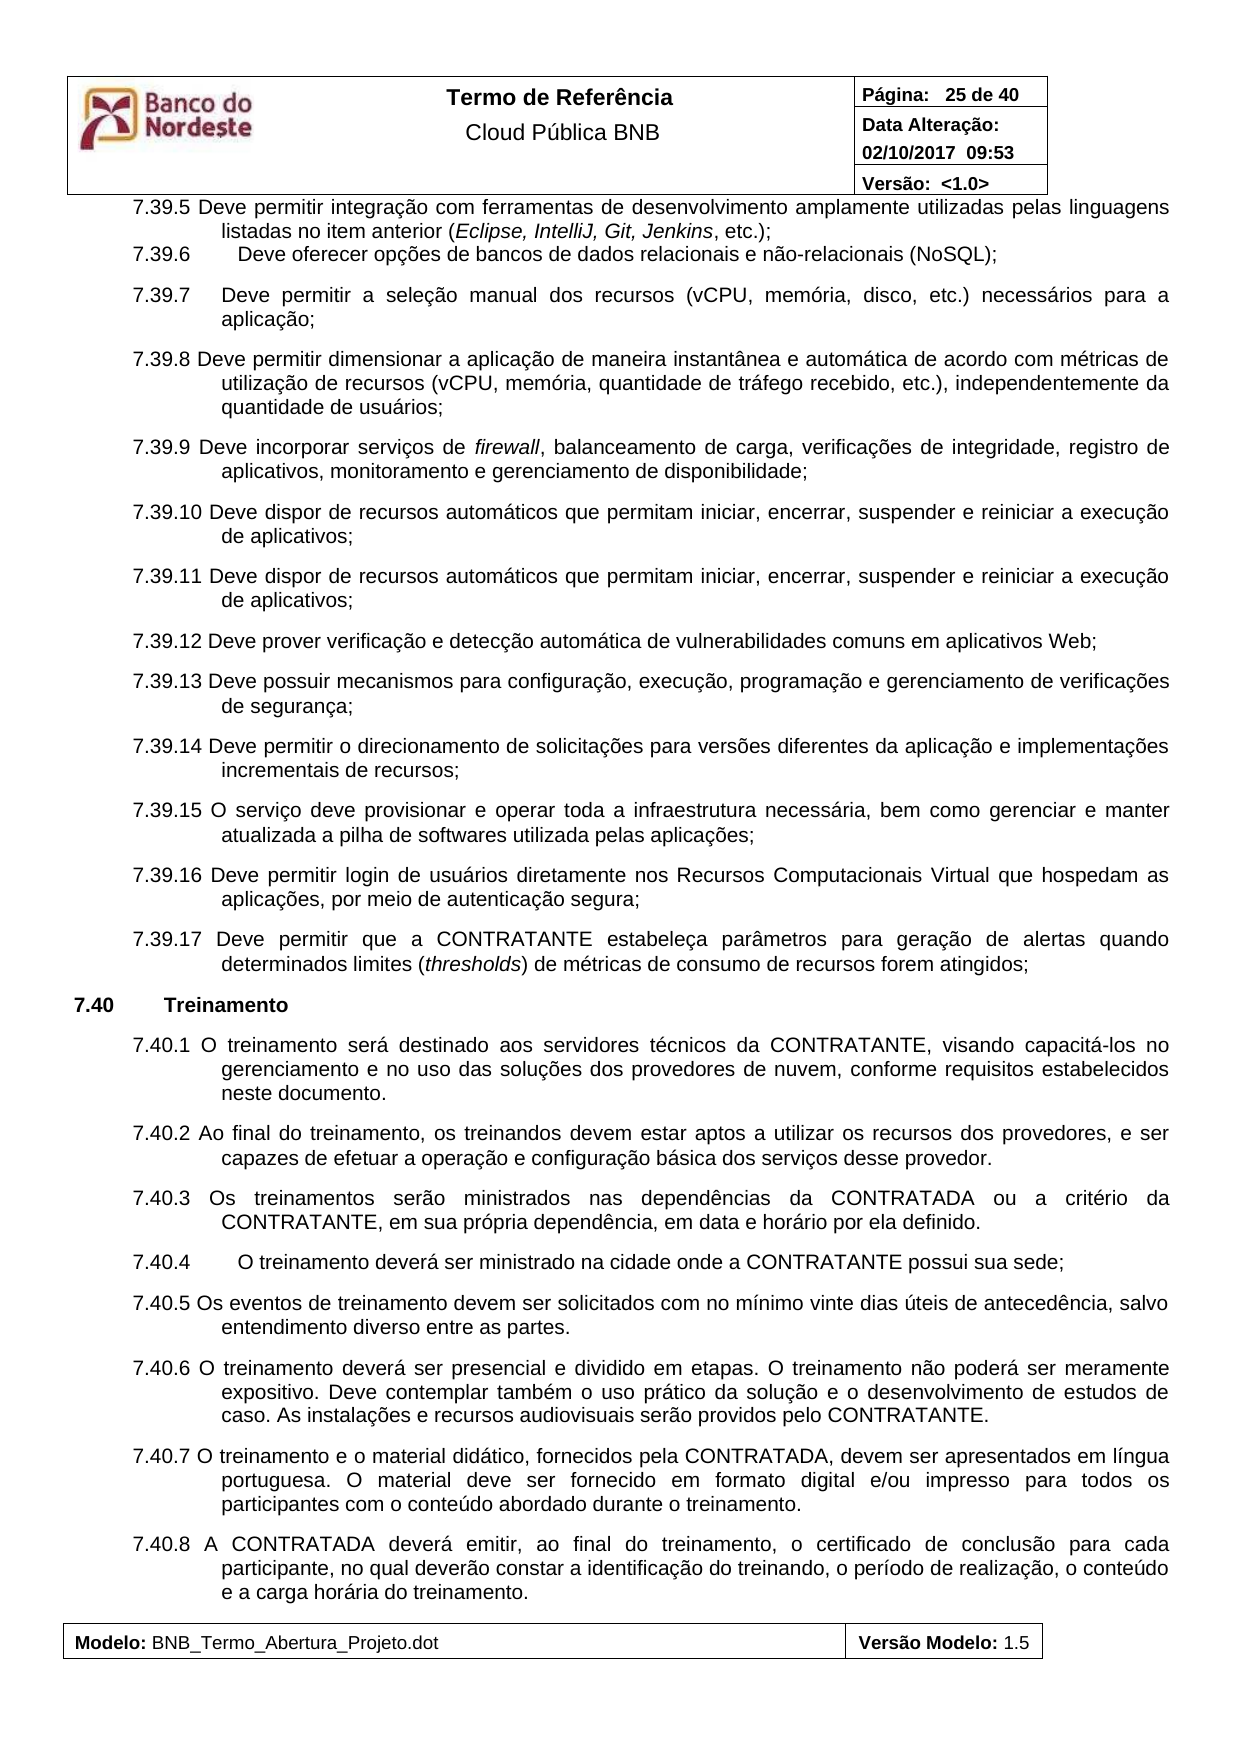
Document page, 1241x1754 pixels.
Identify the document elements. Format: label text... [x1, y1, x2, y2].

text 7.39.7 Deve permitir a seleção manual dos recursos (vCPU, memória, disco, etc.) necessários para a aplicação; [132, 283, 1171, 331]
text 7.40.1 O treinamento será destinado aos servidores técnicos da CONTRATANTE, visando capacitá-los no gerenciamento e no uso das soluções dos provedores de nuvem, conforme requisitos estabelecidos neste documento. [132, 1034, 1171, 1105]
text 7.39.15 O serviço deve provisionar e operar toda a infraestrutura necessária, bem como gerenciar e manter atualizada a pilha de softwares utilizada pelas aplicações; [132, 799, 1171, 846]
text 7.39.13 Deve possuir mecanismos para configuração, execução, programação e gerenciamento de verificações de segurança; [132, 670, 1171, 717]
text 7.39.9 Deve incorporar serviços de firewall, balanceamento de carga, verificações de integridade, registro de aplicativos, monitoramento e gerenciamento de disponibilidade; [132, 436, 1171, 483]
text 7.39.17 Deve permitir que a CONTRATANTE estabeleça parâmetros para geração de alertas quando determinados limites (thresholds) de métricas de consumo de recursos forem atingidos; [132, 928, 1171, 975]
text 7.40.5 Os eventos de treinamento devem ser solicitados com no mínimo vinte dias úteis de antecedência, salvo entendimento diverso entre as partes. [132, 1292, 1171, 1339]
text 7.39.14 Deve permitir o direcionamento de solicitações para versões diferentes da aplicação e implementações incrementais de recursos; [132, 734, 1171, 782]
text 7.40.4 O treinamento deverá ser ministrado na cidade onde a CONTRATANTE possui sua sede; [132, 1251, 1171, 1274]
text 7.40.7 O treinamento e o material didático, fornecidos pela CONTRATADA, devem ser apresentados em língua portuguesa. O material deve ser fornecido em formato digital e/ou impresso para todos os participantes com o conteúdo abordado durante o treinamento. [132, 1444, 1171, 1516]
text 7.40.2 Ao final do treinamento, os treinandos devem estar aptos a utilizar os recursos dos provedores, e ser capazes de efetuar a operação e configuração básica dos serviços desse provedor. [132, 1122, 1171, 1169]
text 7.39.5 Deve permitir integração com ferramentas de desenvolvimento amplamente utilizadas pelas linguagens listadas no item anterior (Eclipse, IntelliJ, Git, Jenkins, etc.); [132, 150, 1171, 242]
text 7.39.6 Deve oferecer opções de bancos de dados relacionais e não-relacionais (NoSQL); [132, 242, 1171, 266]
text 7.40.8 A CONTRATADA deverá emitir, ao final do treinamento, o certificado de conclusão para cada participante, no qual deverão constar a identificação do treinando, o período de realização, o conteúdo e a carga horária do treinamento. [132, 1533, 1171, 1604]
text 7.39.10 Deve dispor de recursos automáticos que permitam iniciar, encerrar, suspender e reiniciar a execução de aplicativos; [132, 500, 1171, 548]
text 7.39.12 Deve prover verificação e detecção automática de vulnerabilidades comuns em aplicativos Web; [132, 629, 1171, 653]
picture [77, 77, 255, 162]
subtitle 7.40 Treinamento [73, 992, 1172, 1016]
text 7.39.16 Deve permitir login de usuários diretamente nos Recursos Computacionais Virtual que hospedam as aplicações, por meio de autenticação segura; [132, 863, 1171, 911]
text 7.40.6 O treinamento deverá ser presencial e dividido em etapas. O treinamento não poderá ser meramente expositivo. Deve contemplar também o uso prático da solução e o desenvolvimento de estudos de caso. As instalações e recursos audiovisuais serão providos pelo CONTRATANTE. [132, 1356, 1171, 1427]
text 7.39.8 Deve permitir dimensionar a aplicação de maneira instantânea e automática de acordo com métricas de utilização de recursos (vCPU, memória, quantidade de tráfego recebido, etc.), independentemente da quantidade de usuários; [132, 348, 1171, 419]
text 7.39.11 Deve dispor de recursos automáticos que permitam iniciar, encerrar, suspender e reiniciar a execução de aplicativos; [132, 565, 1171, 612]
text 7.40.3 Os treinamentos serão ministrados nas dependências da CONTRATADA ou a critério da CONTRATANTE, em sua própria dependência, em data e horário por ela definido. [132, 1186, 1171, 1234]
